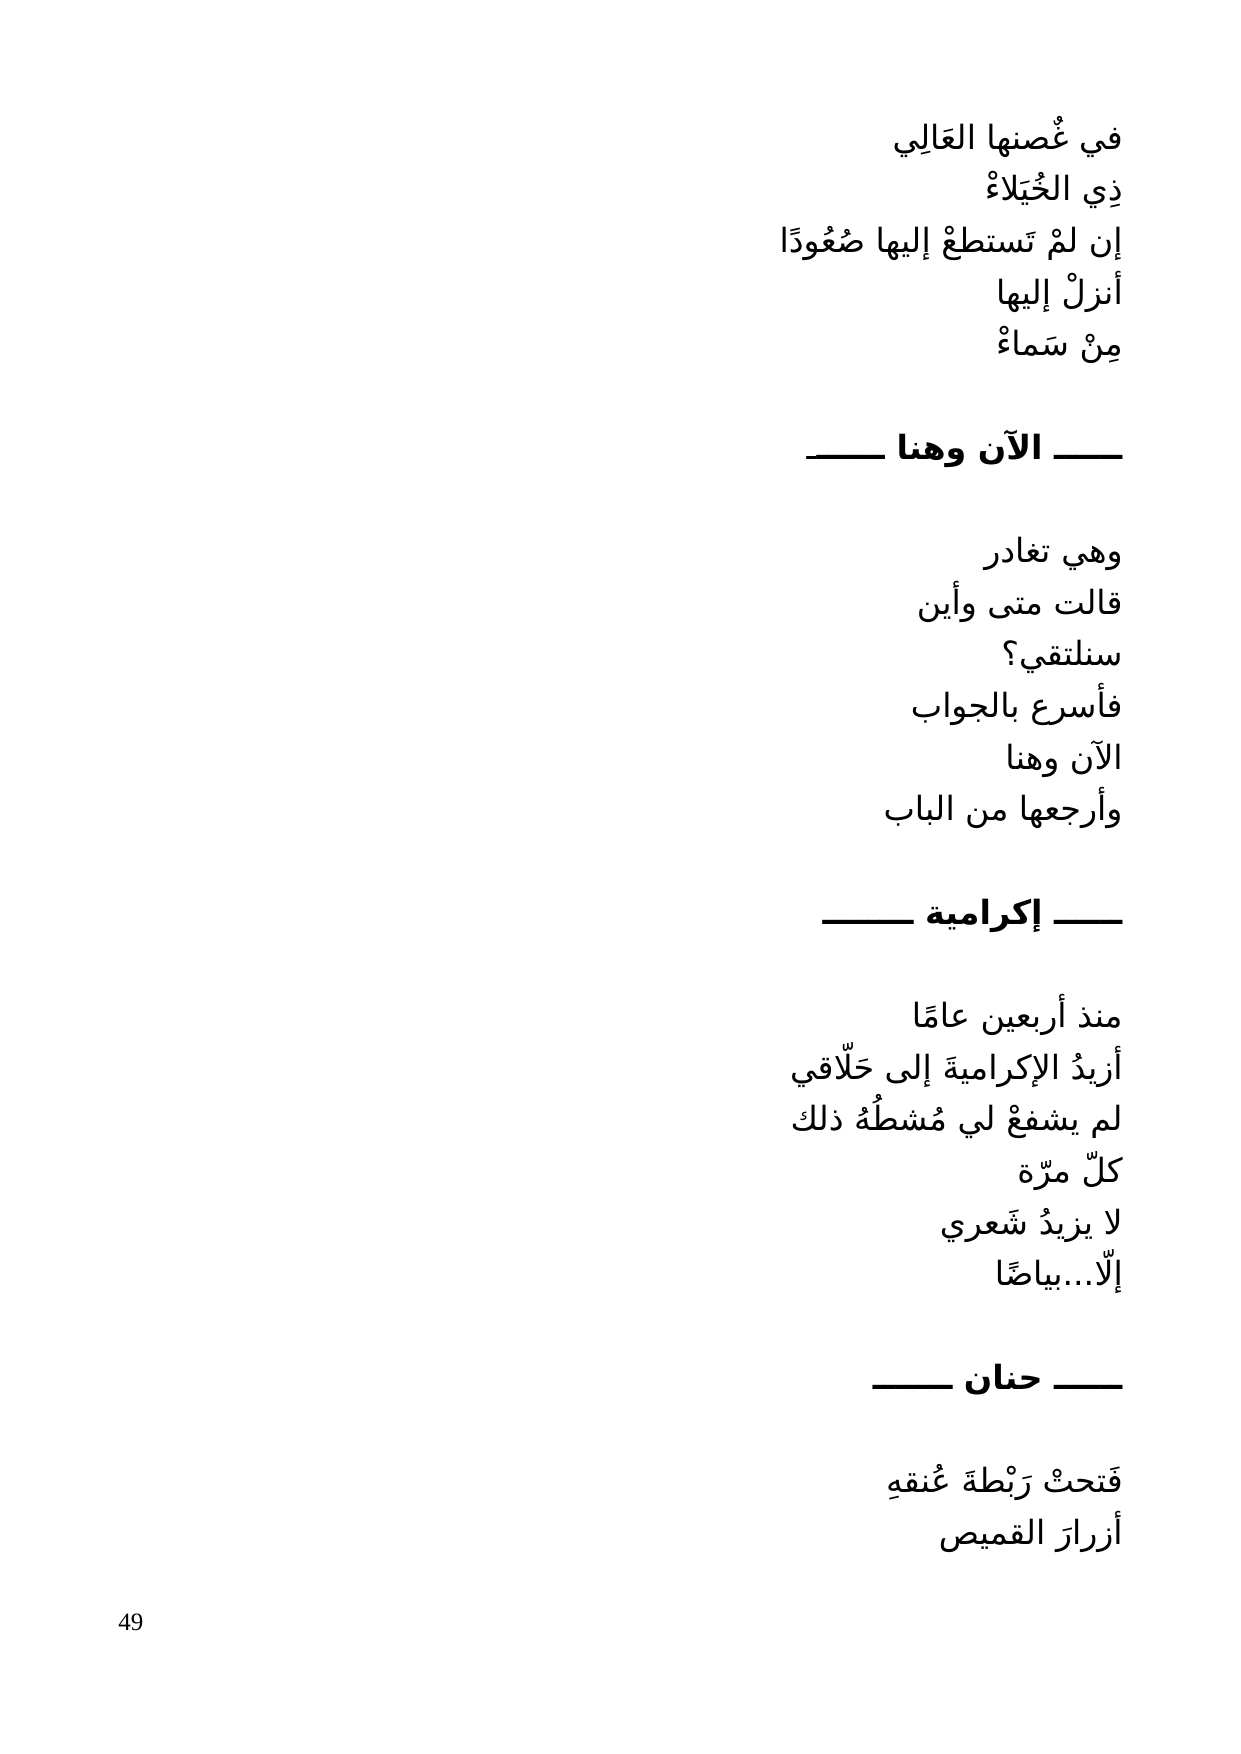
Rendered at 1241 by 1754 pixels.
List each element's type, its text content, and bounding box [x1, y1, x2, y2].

text منذ أربعين عامًا [118, 996, 1122, 1035]
text الآن وهنا [118, 738, 1122, 777]
text سنلتقي؟ [118, 635, 1122, 674]
text وهي تغادر [118, 531, 1122, 570]
text أنزلْ إليها [118, 273, 1122, 312]
text إن لمْ تَستطعْ إليها صُعُودًا [118, 221, 1122, 260]
text أزرارَ القميص [118, 1513, 1122, 1552]
text مِنْ سَماءْ [118, 325, 1122, 364]
text ــــــ الآن وهنا ـــــــ [118, 428, 1122, 467]
text قالت متى وأين [118, 583, 1122, 622]
text وأرجعها من الباب [118, 790, 1122, 829]
text لا يزيدُ شَعري [118, 1203, 1122, 1242]
text في غٌصنها العَالِي [118, 118, 1122, 157]
text فأسرع بالجواب [118, 686, 1122, 725]
text كلّ مرّة [118, 1151, 1122, 1190]
text فَتحتْ رَبْطةَ عُنقهِ [118, 1461, 1122, 1500]
text لم يشفعْ لي مُشطُهُ ذلك [118, 1100, 1122, 1139]
text إلّا...بياضًا [118, 1255, 1122, 1294]
text ــــــ حنان ـــــــ [118, 1358, 1122, 1397]
text ذِي الخُيَلاءْ [118, 170, 1122, 209]
text أزيدُ الإكراميةَ إلى حَلّاقي [118, 1048, 1122, 1087]
text ــــــ إكرامية ــــــــ [118, 893, 1122, 932]
